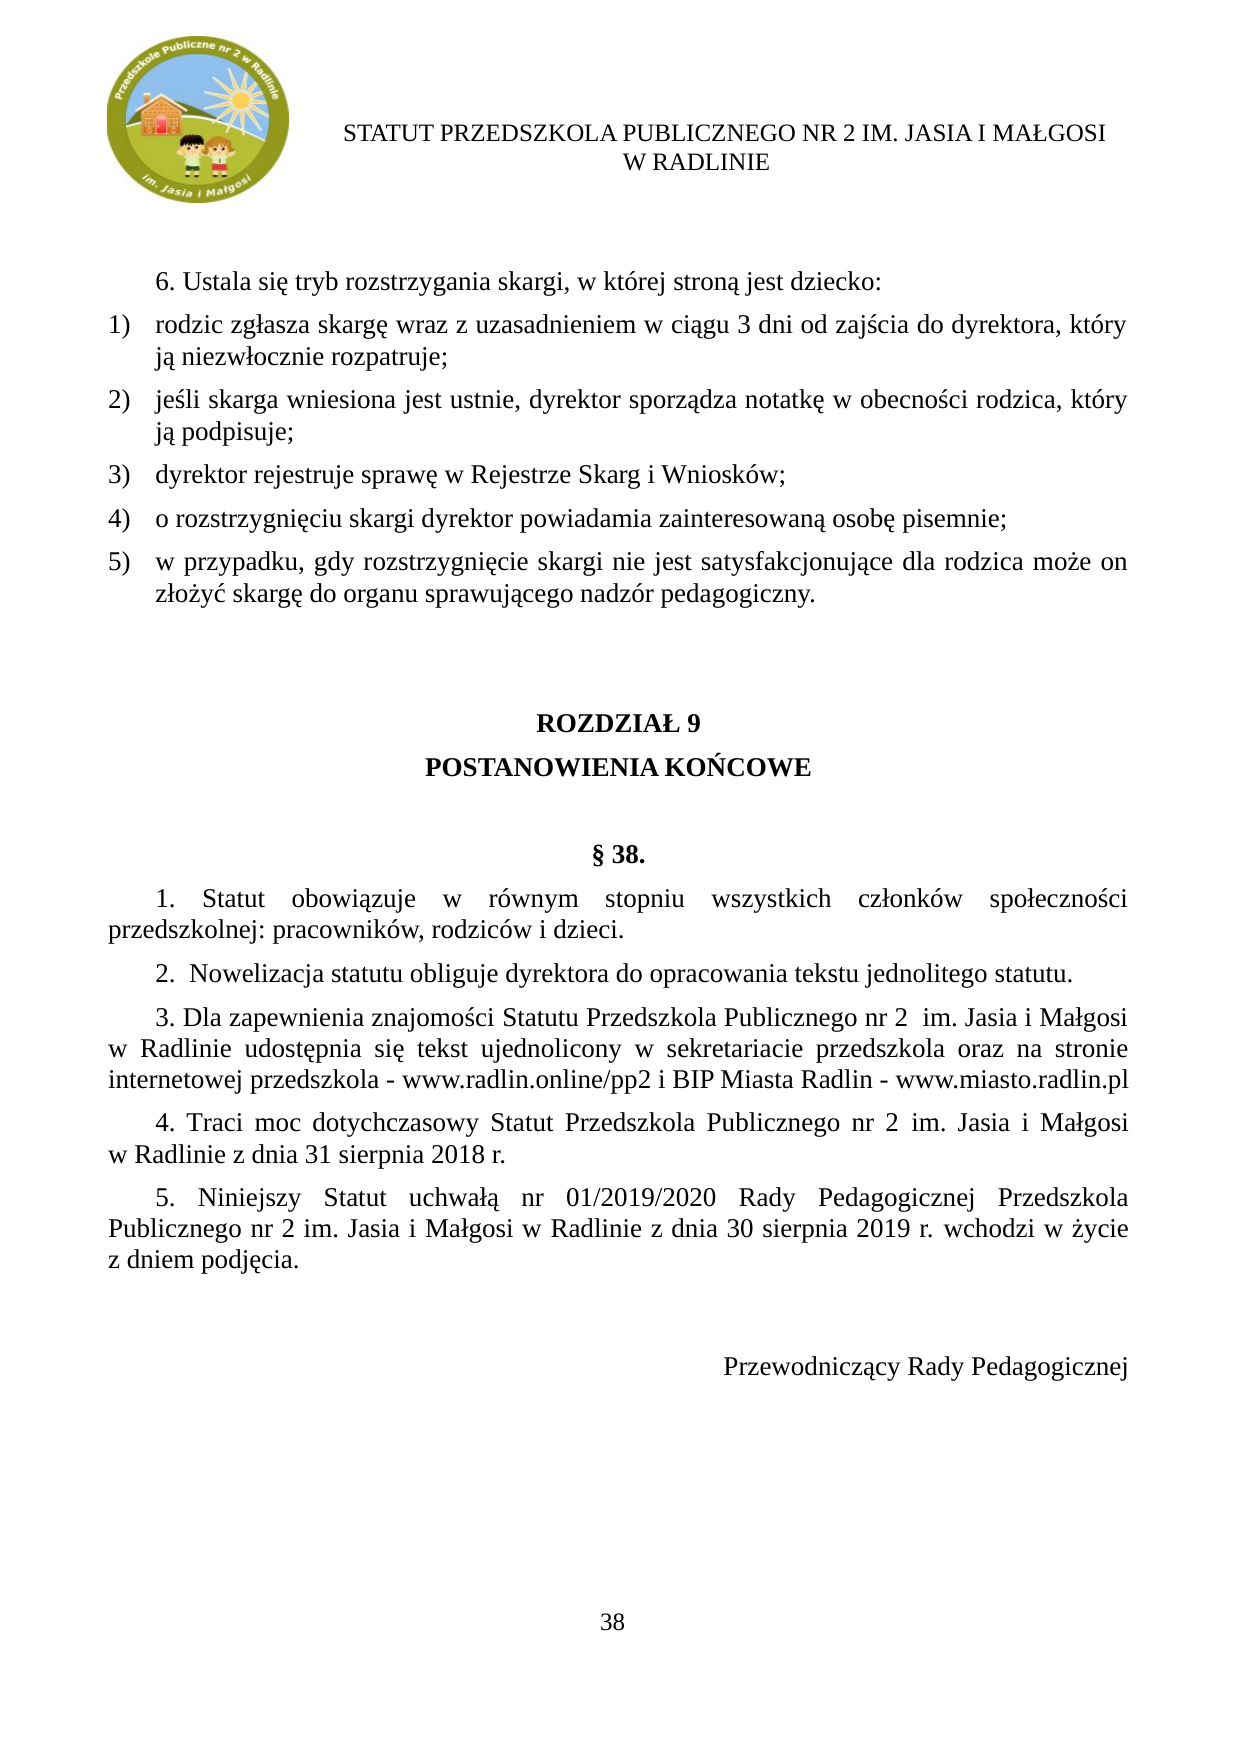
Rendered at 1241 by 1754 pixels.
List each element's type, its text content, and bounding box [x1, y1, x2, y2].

list 5) w przypadku, gdy rozstrzygnięcie skargi nie jest satysfakcjonujące dla rodzica może on złożyć skargę do organu sprawującego nadzór pedagogiczny. [108, 546, 1129, 608]
text 5. Niniejszy Statut uchwałą nr 01/2019/2020 Rady Pedagogicznej Przedszkola Publicznego nr 2 im. Jasia i Małgosi w Radlinie z dnia 30 sierpnia 2019 r. wchodzi w życie z dniem podjęcia. [108, 1181, 1129, 1275]
text 2. Nowelizacja statutu obliguje dyrektora do opracowania tekstu jednolitego statutu. [108, 957, 1129, 988]
list rodzic zgłasza skargę wraz z uzasadnieniem w ciągu 3 dni od zajścia do dyrektora, który ją niezwłocznie rozpatruje; [108, 309, 1129, 371]
list 4) o rozstrzygnięciu skargi dyrektor powiadamia zainteresowaną osobę pisemnie; [108, 502, 1129, 533]
picture [106, 36, 289, 203]
list jeśli skarga wniesiona jest ustnie, dyrektor sporządza notatkę w obecności rodzica, który ją podpisuje; [108, 383, 1129, 446]
text POSTANOWIENIA KOŃCOWE [108, 751, 1129, 782]
text Przewodniczący Rady Pedagogicznej [108, 1287, 1129, 1381]
text ROZDZIAŁ 9 [108, 708, 1129, 739]
list dyrektor rejestruje sprawę w Rejestrze Skarg i Wniosków; [108, 458, 1129, 489]
text 4. Traci moc dotychczasowy Statut Przedszkola Publicznego nr 2 im. Jasia i Małgosi w Radlinie z dnia 31 sierpnia 2018 r. [108, 1107, 1129, 1169]
list 6. Ustala się tryb rozstrzygania skargi, w której stroną jest dziecko: [108, 234, 1129, 296]
text 1. Statut obowiązuje w równym stopniu wszystkich członków społeczności przedszkolnej: pracowników, rodziców i dzieci. [108, 882, 1129, 944]
text § 38. [108, 838, 1129, 870]
text 3. Dla zapewnienia znajomości Statutu Przedszkola Publicznego nr 2 im. Jasia i Małgosi w Radlinie udostępnia się tekst ujednolicony w sekretariacie przedszkola oraz na stronie internetowej przedszkola - www.radlin.online/pp2 i BIP Miasta Radlin - www.miasto.radlin.pl [108, 1001, 1129, 1094]
